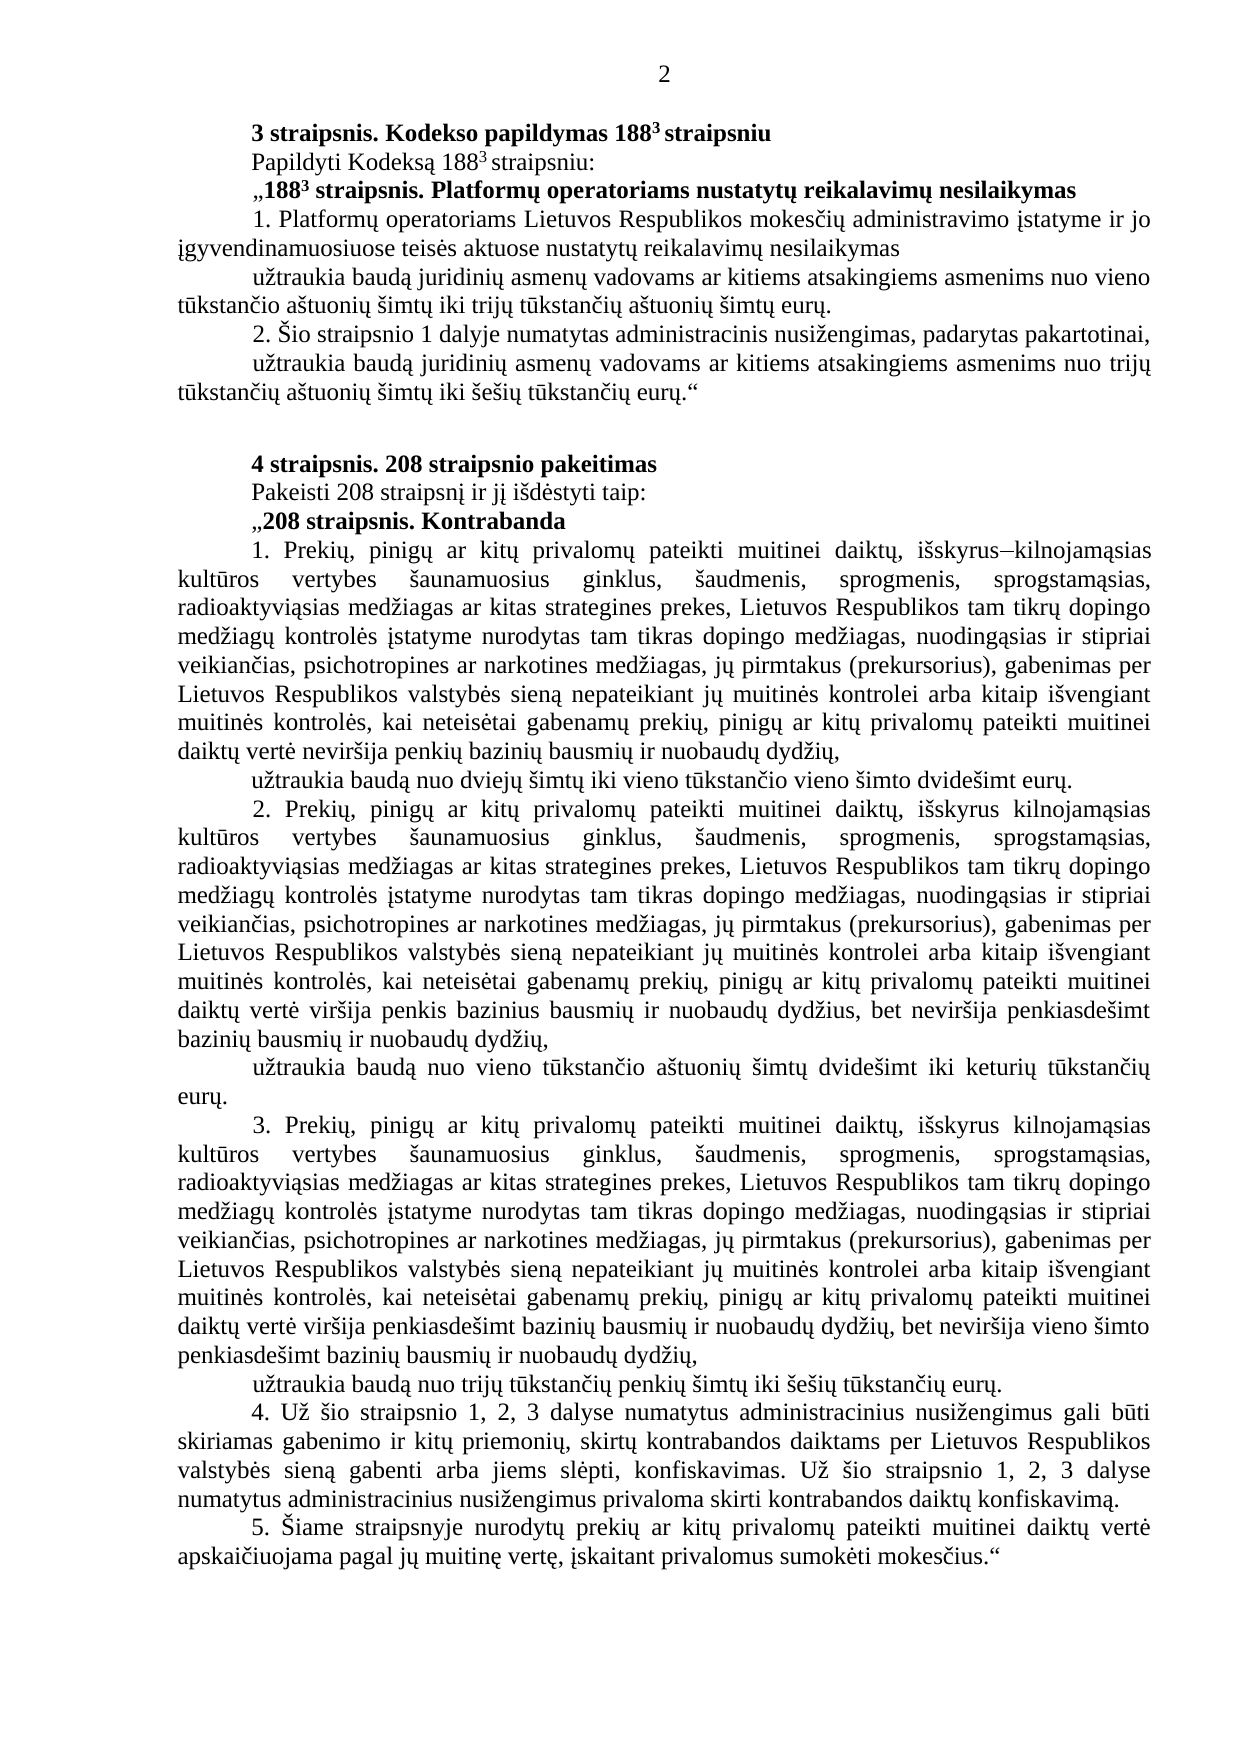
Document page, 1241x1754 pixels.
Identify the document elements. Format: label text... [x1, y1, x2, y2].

text 3. Prekių, pinigų ar kitų privalomų pateikti muitinei daiktų, išskyrus kilnojamąsias kultūros vertybes šaunamuosius ginklus, šaudmenis, sprogmenis, sprogstamąsias, radioaktyviąsias medžiagas ar kitas strategines prekes, Lietuvos Respublikos tam tikrų dopingo medžiagų kontrolės įstatyme nurodytas tam tikras dopingo medžiagas, nuodingąsias ir stipriai veikiančias, psichotropines ar narkotines medžiagas, jų pirmtakus (prekursorius), gabenimas per Lietuvos Respublikos valstybės sieną nepateikiant jų muitinės kontrolei arba kitaip išvengiant muitinės kontrolės, kai neteisėtai gabenamų prekių, pinigų ar kitų privalomų pateikti muitinei daiktų vertė viršija penkiasdešimt bazinių bausmių ir nuobaudų dydžių, bet neviršija vieno šimto penkiasdešimt bazinių bausmių ir nuobaudų dydžių, [177, 1110, 1152, 1369]
text užtraukia baudą juridinių asmenų vadovams ar kitiems atsakingiems asmenims nuo trijų tūkstančių aštuonių šimtų iki šešių tūkstančių eurų.“ [177, 348, 1152, 406]
text 2. Prekių, pinigų ar kitų privalomų pateikti muitinei daiktų, išskyrus kilnojamąsias kultūros vertybes šaunamuosius ginklus, šaudmenis, sprogmenis, sprogstamąsias, radioaktyviąsias medžiagas ar kitas strategines prekes, Lietuvos Respublikos tam tikrų dopingo medžiagų kontrolės įstatyme nurodytas tam tikras dopingo medžiagas, nuodingąsias ir stipriai veikiančias, psichotropines ar narkotines medžiagas, jų pirmtakus (prekursorius), gabenimas per Lietuvos Respublikos valstybės sieną nepateikiant jų muitinės kontrolei arba kitaip išvengiant muitinės kontrolės, kai neteisėtai gabenamų prekių, pinigų ar kitų privalomų pateikti muitinei daiktų vertė viršija penkis bazinius bausmių ir nuobaudų dydžius, bet neviršija penkiasdešimt bazinių bausmių ir nuobaudų dydžių, [177, 794, 1152, 1052]
text užtraukia baudą juridinių asmenų vadovams ar kitiems atsakingiems asmenims nuo vieno tūkstančio aštuonių šimtų iki trijų tūkstančių aštuonių šimtų eurų. [177, 262, 1152, 319]
text užtraukia baudą nuo dviejų šimtų iki vieno tūkstančio vieno šimto dvidešimt eurų. [177, 765, 1152, 794]
text 1. Prekių, pinigų ar kitų privalomų pateikti muitinei daiktų, išskyrus kilnojamąsias kultūros vertybes šaunamuosius ginklus, šaudmenis, sprogmenis, sprogstamąsias, radioaktyviąsias medžiagas ar kitas strategines prekes, Lietuvos Respublikos tam tikrų dopingo medžiagų kontrolės įstatyme nurodytas tam tikras dopingo medžiagas, nuodingąsias ir stipriai veikiančias, psichotropines ar narkotines medžiagas, jų pirmtakus (prekursorius), gabenimas per Lietuvos Respublikos valstybės sieną nepateikiant jų muitinės kontrolei arba kitaip išvengiant muitinės kontrolės, kai neteisėtai gabenamų prekių, pinigų ar kitų privalomų pateikti muitinei daiktų vertė neviršija penkių bazinių bausmių ir nuobaudų dydžių, [177, 535, 1152, 765]
text 4 straipsnis. 208 straipsnio pakeitimas [177, 449, 1152, 477]
text 3 straipsnis. Kodekso papildymas 1883 straipsniu [177, 118, 1152, 147]
text Papildyti Kodeksą 1883 straipsniu: [177, 147, 1152, 176]
text Pakeisti 208 straipsnį ir jį išdėstyti taip: [177, 477, 1152, 506]
text „1883 straipsnis. Platformų operatoriams nustatytų reikalavimų nesilaikymas [177, 176, 1152, 204]
text „208 straipsnis. Kontrabanda [177, 506, 1152, 535]
text 2. Šio straipsnio 1 dalyje numatytas administracinis nusižengimas, padarytas pakartotinai, [177, 319, 1152, 348]
text 4. Už šio straipsnio 1, 2, 3 dalyse numatytus administracinius nusižengimus gali būti skiriamas gabenimo ir kitų priemonių, skirtų kontrabandos daiktams per Lietuvos Respublikos valstybės sieną gabenti arba jiems slėpti, konfiskavimas. Už šio straipsnio 1, 2, 3 dalyse numatytus administracinius nusižengimus privaloma skirti kontrabandos daiktų konfiskavimą. [177, 1397, 1152, 1512]
text 1. Platformų operatoriams Lietuvos Respublikos mokesčių administravimo įstatyme ir jo įgyvendinamuosiuose teisės aktuose nustatytų reikalavimų nesilaikymas [177, 204, 1152, 262]
text 5. Šiame straipsnyje nurodytų prekių ar kitų privalomų pateikti muitinei daiktų vertė apskaičiuojama pagal jų muitinę vertę, įskaitant privalomus sumokėti mokesčius.“ [177, 1512, 1152, 1570]
text užtraukia baudą nuo trijų tūkstančių penkių šimtų iki šešių tūkstančių eurų. [177, 1369, 1152, 1397]
text užtraukia baudą nuo vieno tūkstančio aštuonių šimtų dvidešimt iki keturių tūkstančių eurų. [177, 1052, 1152, 1110]
